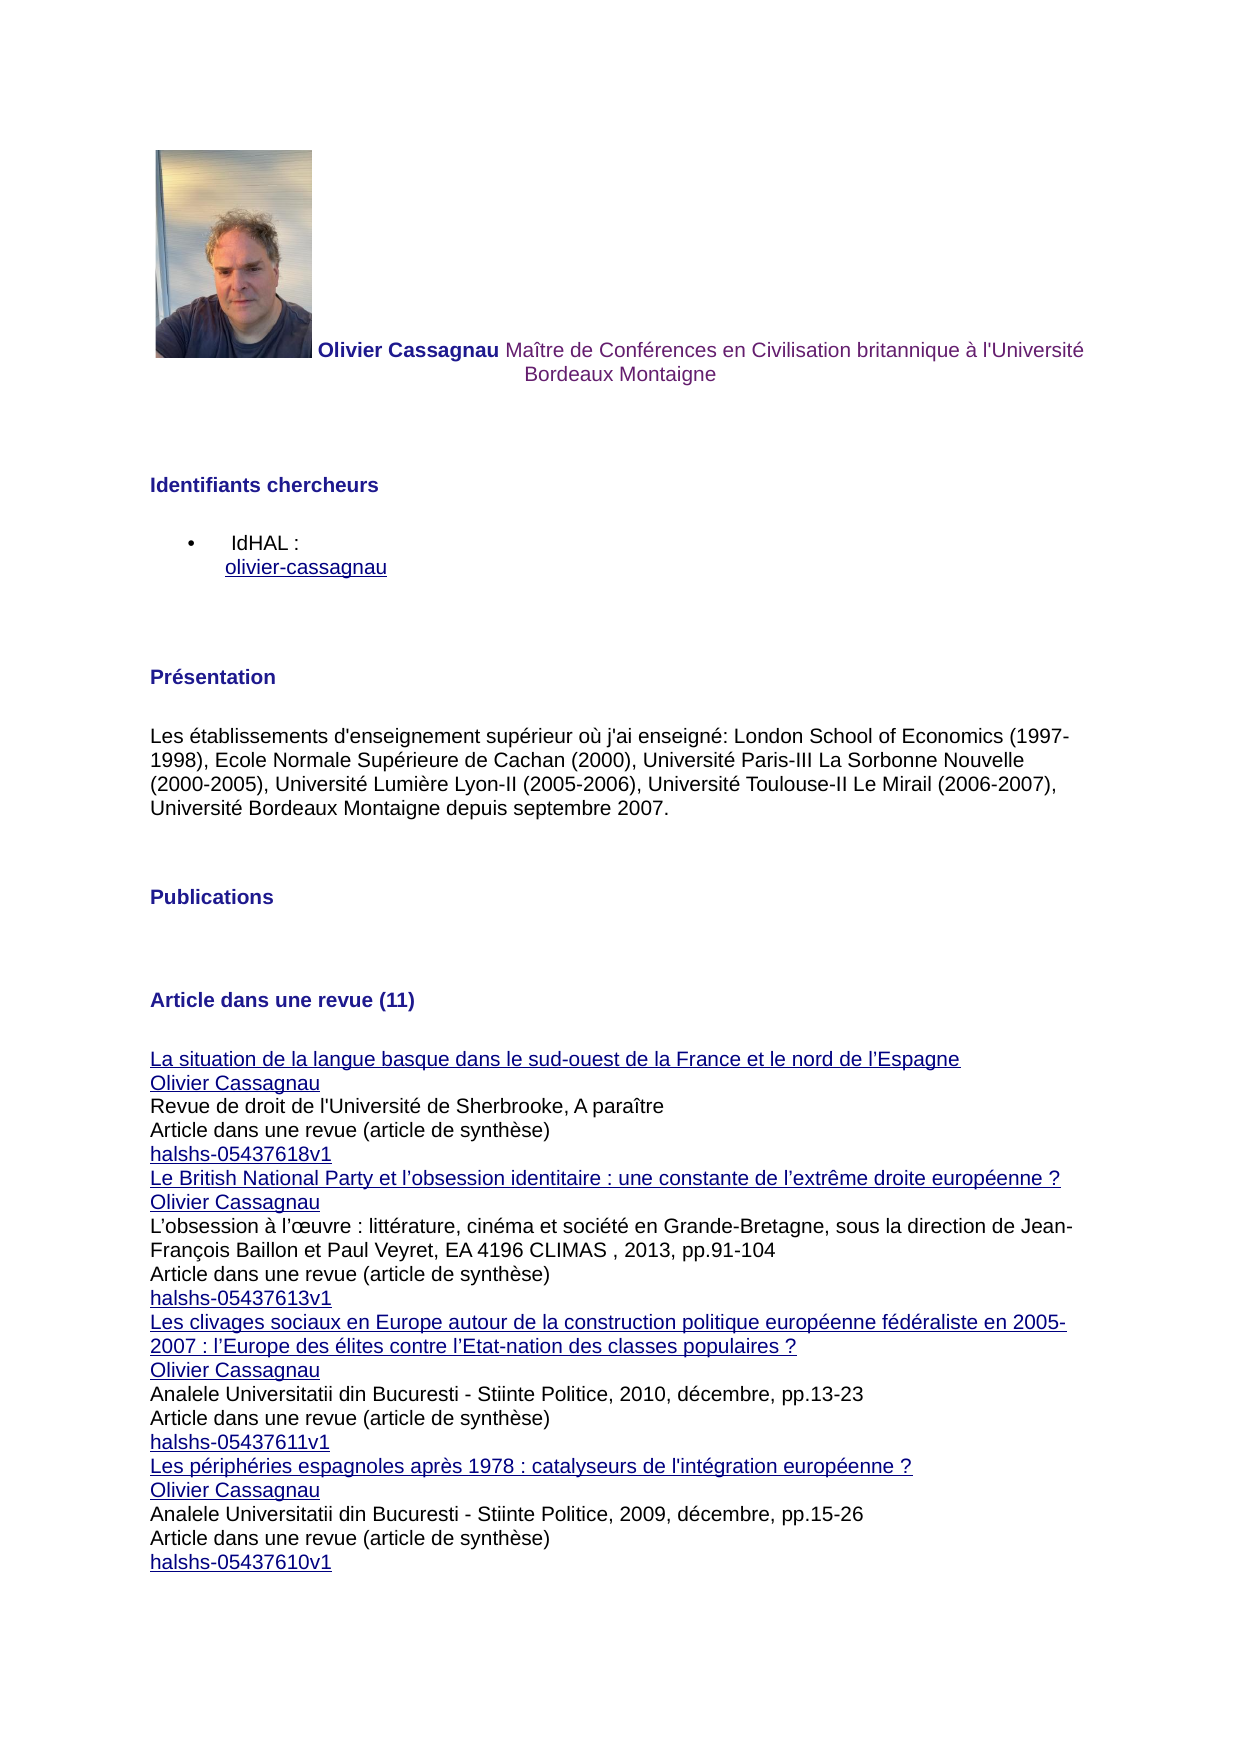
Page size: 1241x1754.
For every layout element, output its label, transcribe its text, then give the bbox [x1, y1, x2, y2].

table_cell Le British National Party et l’obsession identitaire : une constante de l’extrême droite européenne ? Olivier Cassagnau L’obsession à l’œuvre : littérature, cinéma et société en Grande-Bretagne, sous la direction de Jean-François Baillon et Paul Veyret, EA 4196 CLIMAS , 2013, pp.91-104 Article dans une revue (article de synthèse) halshs-05437613v1 [150, 1166, 1090, 1310]
subtitle Identifiants chercheurs [150, 472, 1090, 496]
list olivier-cassagnau [187, 555, 1090, 579]
list IdHAL : [187, 531, 1090, 555]
subtitle Article dans une revue (11) [150, 988, 1090, 1012]
table_header La situation de la langue basque dans le sud-ouest de la France et le nord de l’Espagne Olivier Cassagnau Revue de droit de l'Université de Sherbrooke, A paraître Article dans une revue (article de synthèse) halshs-05437618v1 [150, 1046, 1090, 1166]
text Les établissements d'enseignement supérieur où j'ai enseigné: London School of Economics (1997-1998), Ecole Normale Supérieure de Cachan (2000), Université Paris-III La Sorbonne Nouvelle (2000-2005), Université Lumière Lyon-II (2005-2006), Université Toulouse-II Le Mirail (2006-2007), Université Bordeaux Montaigne depuis septembre 2007. [150, 723, 1090, 819]
table_cell Les périphéries espagnoles après 1978 : catalyseurs de l'intégration européenne ? Olivier Cassagnau Analele Universitatii din Bucuresti - Stiinte Politice, 2009, décembre, pp.15-26 Article dans une revue (article de synthèse) halshs-05437610v1 [150, 1454, 1090, 1573]
table_cell Les clivages sociaux en Europe autour de la construction politique européenne fédéraliste en 2005-2007 : l’Europe des élites contre l’Etat-nation des classes populaires ? Olivier Cassagnau Analele Universitatii din Bucuresti - Stiinte Politice, 2010, décembre, pp.13-23 Article dans une revue (article de synthèse) halshs-05437611v1 [150, 1310, 1090, 1454]
subtitle Olivier Cassagnau Maître de Conférences en Civilisation britannique à l'Université Bordeaux Montaigne [150, 150, 1090, 386]
picture [155, 150, 312, 358]
subtitle Présentation [150, 665, 1090, 689]
subtitle Publications [150, 885, 1090, 909]
